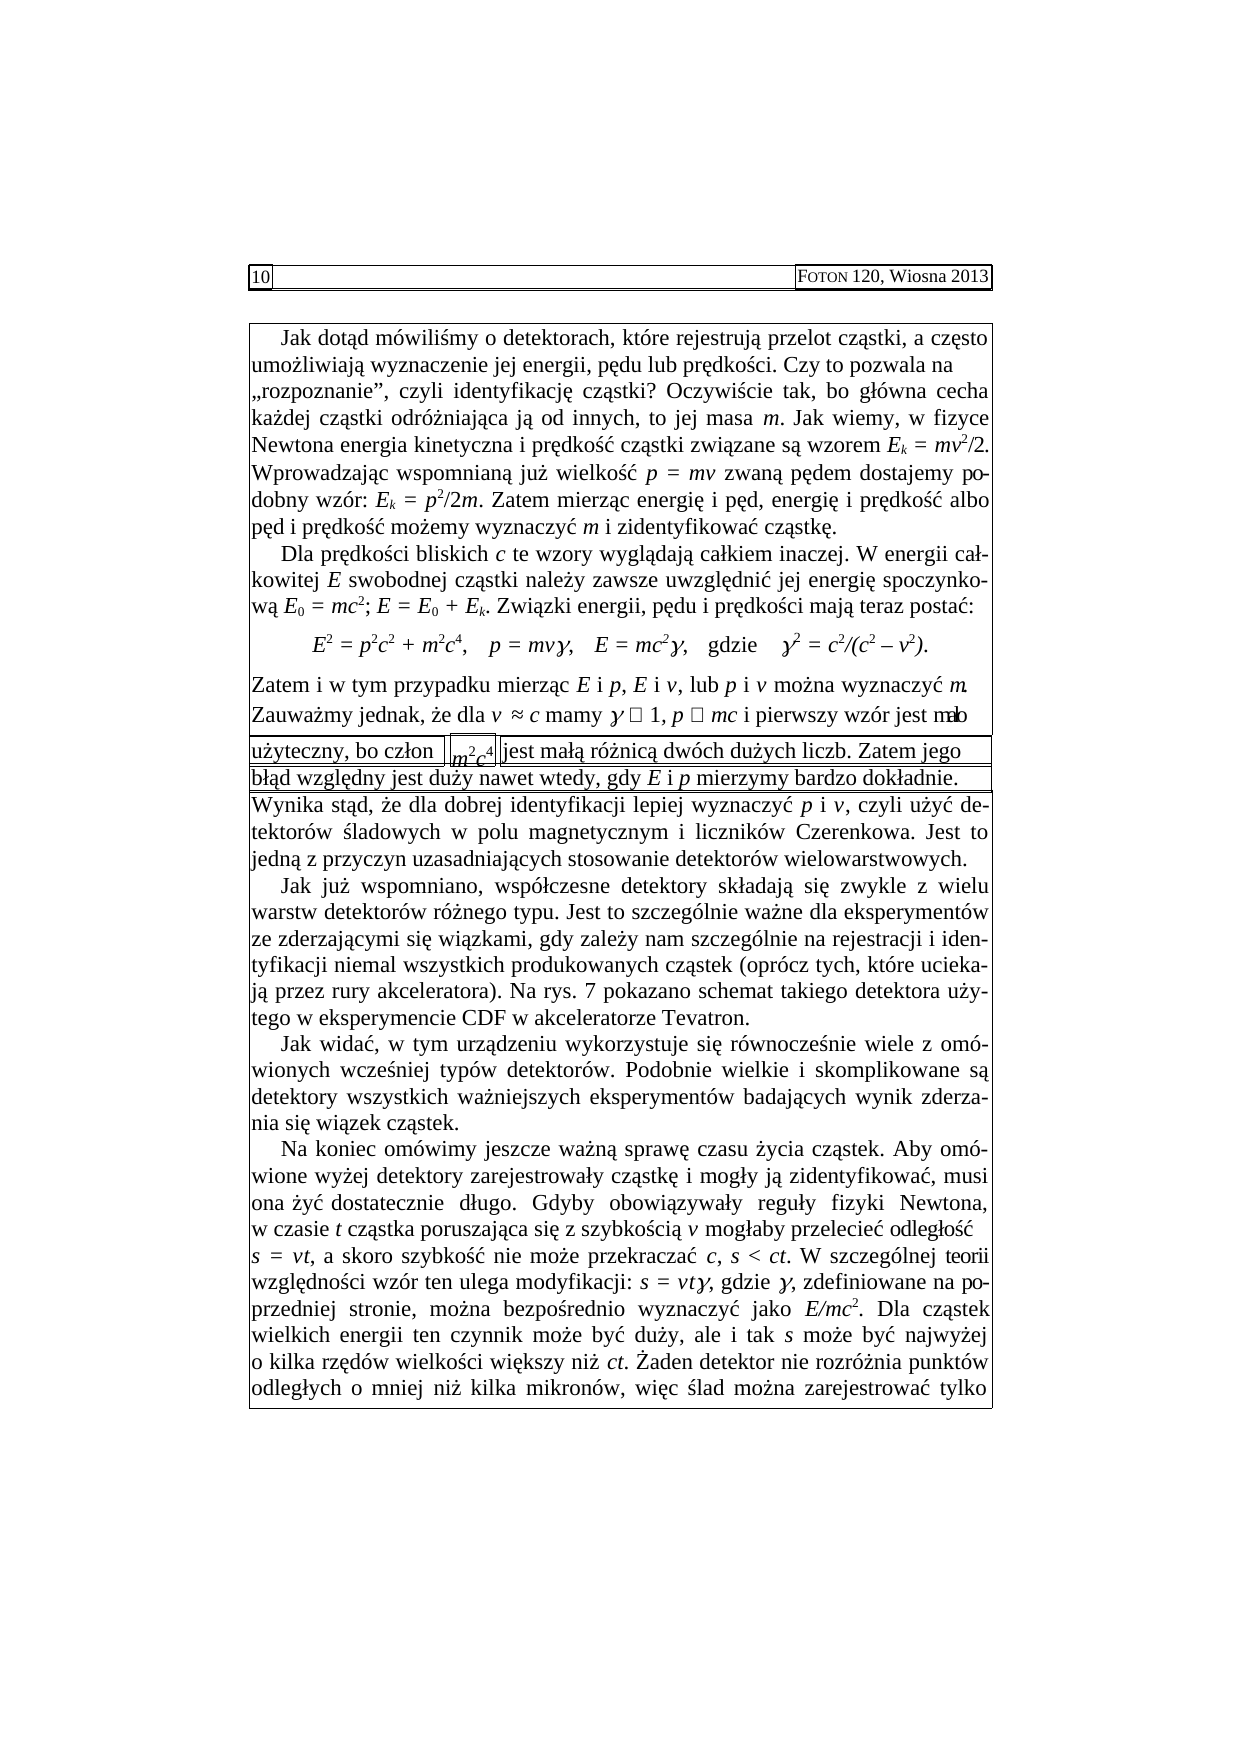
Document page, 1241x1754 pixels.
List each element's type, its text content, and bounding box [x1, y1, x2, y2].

text o kilka rzędów wielkości większy niż ct. Żaden detektor nie rozróżnia punktów odległych o mniej niż kilka mikronów, więc ślad można zarejestrować tylko [251, 1348, 989, 1401]
text m2c4 [452, 735, 495, 763]
text Dla prędkości bliskich c te wzory wyglądają całkiem inaczej. W energii cał- kowitej E swobodnej cząstki należy zawsze uwzględnić jej energię spoczynko- wą E0 = mc2; E = E0 + Ek. Związki energii, pędu i prędkości mają teraz postać: [251, 540, 990, 619]
text użyteczny, bo człon [251, 737, 443, 763]
text Zauważmy jednak, że dla v ≈ c mamy   1, p  mc i pierwszy wzór jest mało [251, 700, 992, 727]
text Zatem i w tym przypadku mierząc E i p, E i v, lub p i v można wyznaczyć m. [251, 671, 992, 698]
text E2 = p2c2 + m2c4, p = mv, E = mc2, gdzie 2 = c2/(c2 – v2). [250, 630, 992, 657]
text Jak dotąd mówiliśmy o detektorach, które rejestrują przelot cząstki, a często umożliwiają wyznaczenie jej energii, pędu lub prędkości. Czy to pozwala na [251, 324, 989, 377]
text FOTON 120, Wiosna 2013 [797, 266, 991, 287]
text Jak widać, w tym urządzeniu wykorzystuje się równocześnie wiele z omó- wionych wcześniej typów detektorów. Podobnie wielkie i skomplikowane są detektory wszystkich ważniejszych eksperymentów badających wynik zderza- nia się wiązek cząstek. [251, 1030, 990, 1135]
text Na koniec omówimy jeszcze ważną sprawę czasu życia cząstek. Aby omó- wione wyżej detektory zarejestrowały cząstkę i mogły ją zidentyfikować, musi ona żyć dostatecznie długo. Gdyby obowiązywały reguły fizyki Newtona, w czasie t cząstka poruszająca się z szybkością v mogłaby przelecieć odległość [251, 1135, 990, 1242]
text „rozpoznanie”, czyli identyfikację cząstki? Oczywiście tak, bo główna cecha każdej cząstki odróżniająca ją od innych, to jej masa m. Jak wiemy, w fizyce Newtona energia kinetyczna i prędkość cząstki związane są wzorem Ek = mv2/2. Wprowadzając wspomnianą już wielkość p = mv zwaną pędem dostajemy po- dobny wzór: Ek = p2/2m. Zatem mierząc energię i pęd, energię i prędkość albo pęd i prędkość możemy wyznaczyć m i zidentyfikować cząstkę. [251, 377, 990, 539]
text s = vt, a skoro szybkość nie może przekraczać c, s < ct. W szczególnej teorii względności wzór ten ulega modyfikacji: s = vt, gdzie , zdefiniowane na po- przedniej stronie, można bezpośrednio wyznaczyć jako E/mc2. Dla cząstek wielkich energii ten czynnik może być duży, ale i tak s może być najwyżej [251, 1242, 990, 1348]
text Wynika stąd, że dla dobrej identyfikacji lepiej wyznaczyć p i v, czyli użyć de- tektorów śladowych w polu magnetycznym i liczników Czerenkowa. Jest to jedną z przyczyn uzasadniających stosowanie detektorów wielowarstwowych. [251, 791, 990, 871]
text jest małą różnicą dwóch dużych liczb. Zatem jego [502, 737, 991, 763]
text Jak już wspomniano, współczesne detektory składają się zwykle z wielu warstw detektorów różnego typu. Jest to szczególnie ważne dla eksperymentów ze zderzającymi się wiązkami, gdy zależy nam szczególnie na rejestracji i iden- tyfikacji niemal wszystkich produkowanych cząstek (oprócz tych, które ucieka- ją przez rury akceleratora). Na rys. 7 pokazano schemat takiego detektora uży- tego w eksperymencie CDF w akceleratorze Tevatron. [251, 872, 990, 1030]
text 10 [251, 266, 272, 287]
text błąd względny jest duży nawet wtedy, gdy E i p mierzymy bardzo dokładnie. [251, 764, 991, 790]
